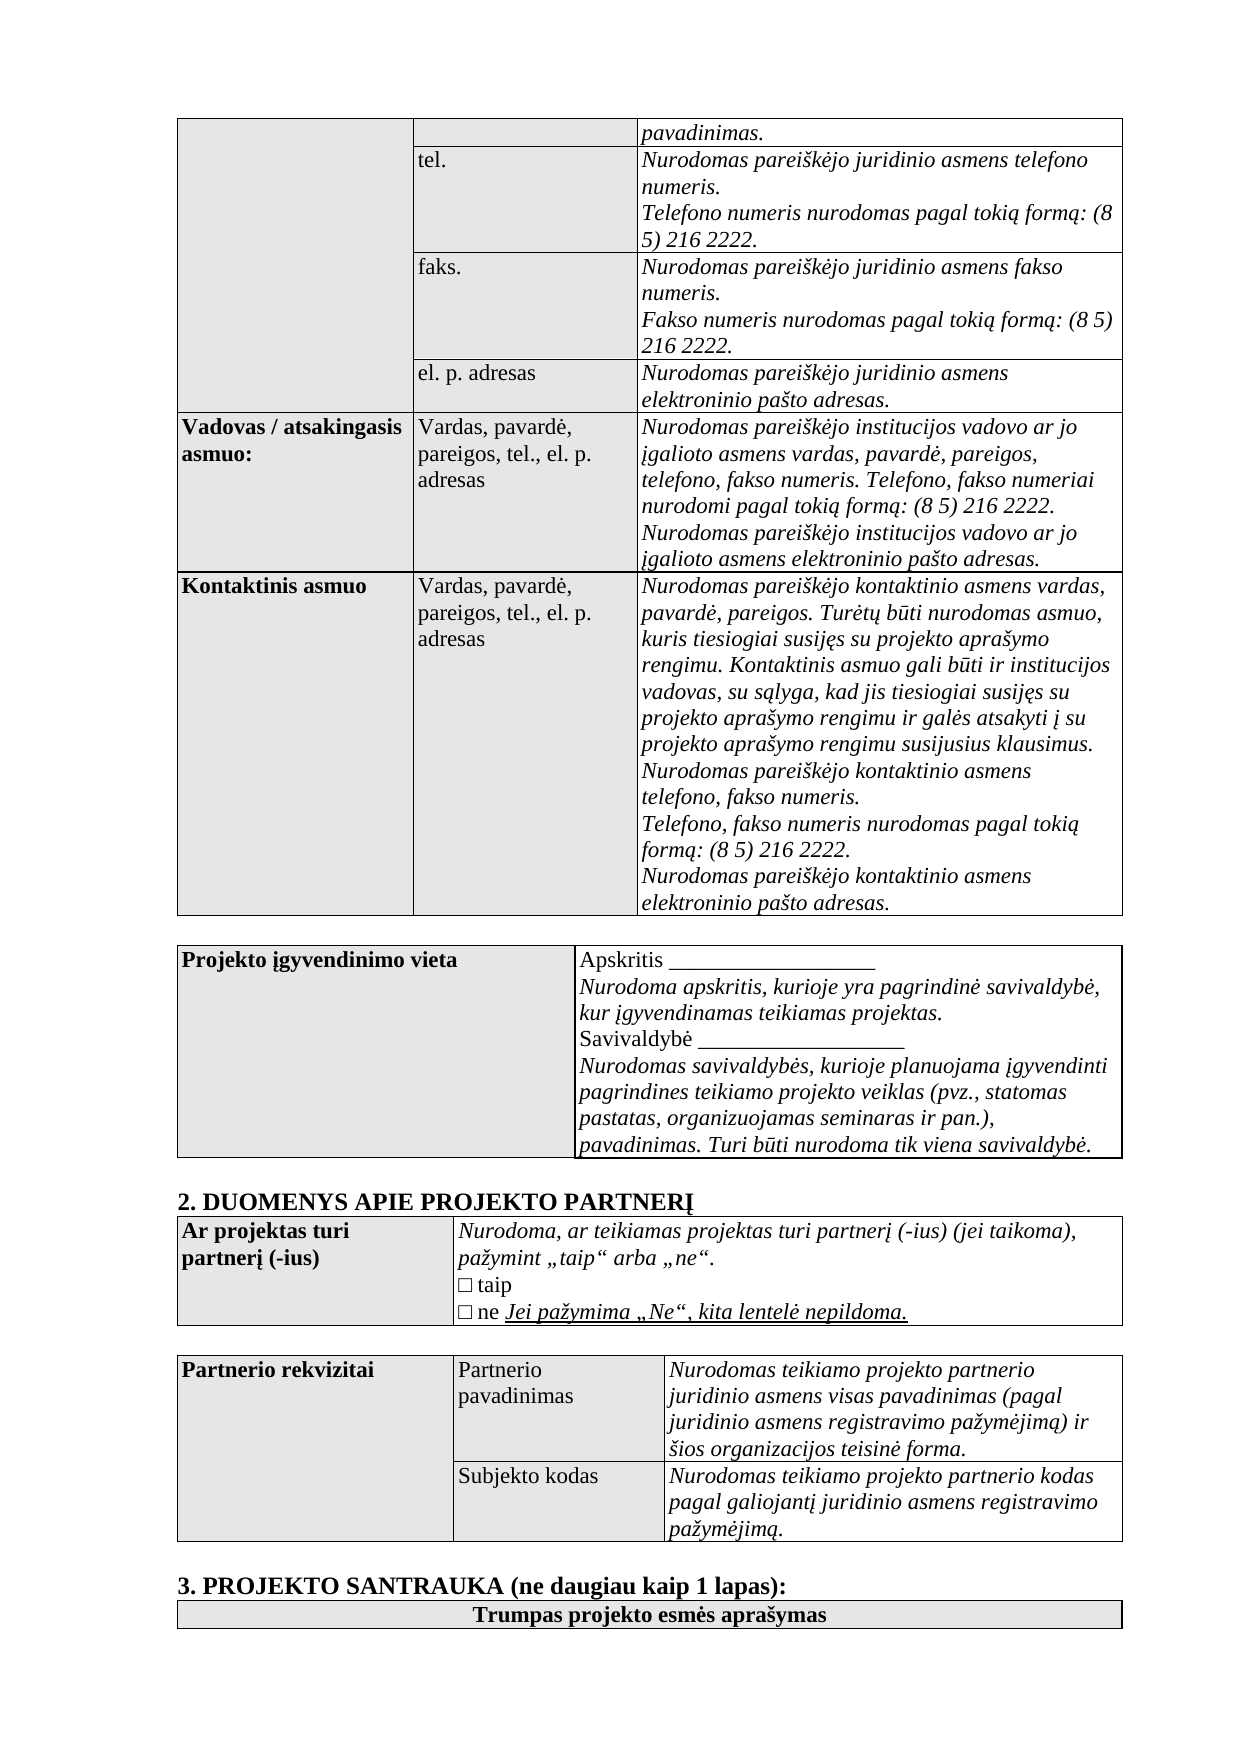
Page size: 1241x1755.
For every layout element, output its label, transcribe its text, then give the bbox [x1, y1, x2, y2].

table_cell Vadovas / atsakingasis asmuo: [178, 413, 413, 571]
table_header Apskritis __________________ Nurodoma apskritis, kurioje yra pagrindinė savivaldybė, kur įgyvendinamas teikiamas projektas. Savivaldybė __________________ Nurodomas savivaldybės, kurioje planuojama įgyvendinti pagrindines teikiamo projekto veiklas (pvz., statomas pastatas, organizuojamas seminaras ir pan.), pavadinimas. Turi būti nurodoma tik viena savivaldybė. [576, 946, 1121, 1157]
table_cell Vardas, pavardė, pareigos, tel., el. p. adresas [414, 573, 637, 915]
table_cell Nurodomas teikiamo projekto partnerio kodas pagal galiojantį juridinio asmens registravimo pažymėjimą. [665, 1462, 1122, 1541]
table_header Nurodomas teikiamo projekto partnerio juridinio asmens visas pavadinimas (pagal juridinio asmens registravimo pažymėjimą) ir šios organizacijos teisinė forma. [665, 1356, 1122, 1461]
table_cell Nurodomas pareiškėjo institucijos vadovo ar jo įgalioto asmens vardas, pavardė, pareigos, telefono, fakso numeris. Telefono, fakso numeriai nurodomi pagal tokią formą: (8 5) 216 2222. Nurodomas pareiškėjo institucijos vadovo ar jo įgalioto asmens elektroninio pašto adresas. [638, 413, 1122, 571]
table_header Partnerio pavadinimas [454, 1356, 664, 1461]
table_cell tel. [414, 147, 637, 252]
table_header Nurodoma, ar teikiamas projektas turi partnerį (-ius) (jei taikoma), pažymint „taip“ arba „ne“. [454, 1217, 1122, 1270]
table_cell □[] taip [454, 1270, 1122, 1297]
table_cell Nurodomas pareiškėjo juridinio asmens telefono numeris. Telefono numeris nurodomas pagal tokią formą: (8 5) 216 2222. [638, 147, 1122, 252]
table_header Trumpas projekto esmės aprašymas [178, 1601, 1121, 1628]
table_header Projekto įgyvendinimo vieta [178, 946, 574, 1157]
table_cell pavadinimas. [638, 119, 1122, 146]
table_cell Nurodomas pareiškėjo juridinio asmens fakso numeris. Fakso numeris nurodomas pagal tokią formą: (8 5) 216 2222. [638, 253, 1122, 358]
table_cell Nurodomas pareiškėjo juridinio asmens elektroninio pašto adresas. [638, 360, 1122, 412]
table_cell faks. [414, 253, 637, 358]
table_cell □[] ne Jei pažymima „Ne“, kita lentelė nepildoma. [454, 1298, 1122, 1325]
table_cell Vardas, pavardė, pareigos, tel., el. p. adresas [414, 413, 637, 571]
text 3. PROJEKTO SANTRAUKA (ne daugiau kaip 1 lapas): [177, 1571, 1122, 1600]
text 2. DUOMENYS APIE PROJEKTO PARTNERĮ [177, 1187, 1122, 1216]
table_header Partnerio rekvizitai [178, 1356, 453, 1541]
table_header Ar projektas turi partnerį (-ius) [178, 1217, 453, 1325]
table_cell Nurodomas pareiškėjo kontaktinio asmens vardas, pavardė, pareigos. Turėtų būti nurodomas asmuo, kuris tiesiogiai susijęs su projekto aprašymo rengimu. Kontaktinis asmuo gali būti ir institucijos vadovas, su sąlyga, kad jis tiesiogiai susijęs su projekto aprašymo rengimu ir galės atsakyti į su projekto aprašymo rengimu susijusius klausimus. Nurodomas pareiškėjo kontaktinio asmens telefono, fakso numeris. Telefono, fakso numeris nurodomas pagal tokią formą: (8 5) 216 2222. Nurodomas pareiškėjo kontaktinio asmens elektroninio pašto adresas. [638, 573, 1122, 915]
table_header [178, 119, 413, 412]
table_cell el. p. adresas [414, 360, 637, 412]
table_cell [414, 119, 637, 146]
table_cell Subjekto kodas [454, 1462, 664, 1541]
table_cell Kontaktinis asmuo [178, 573, 413, 915]
